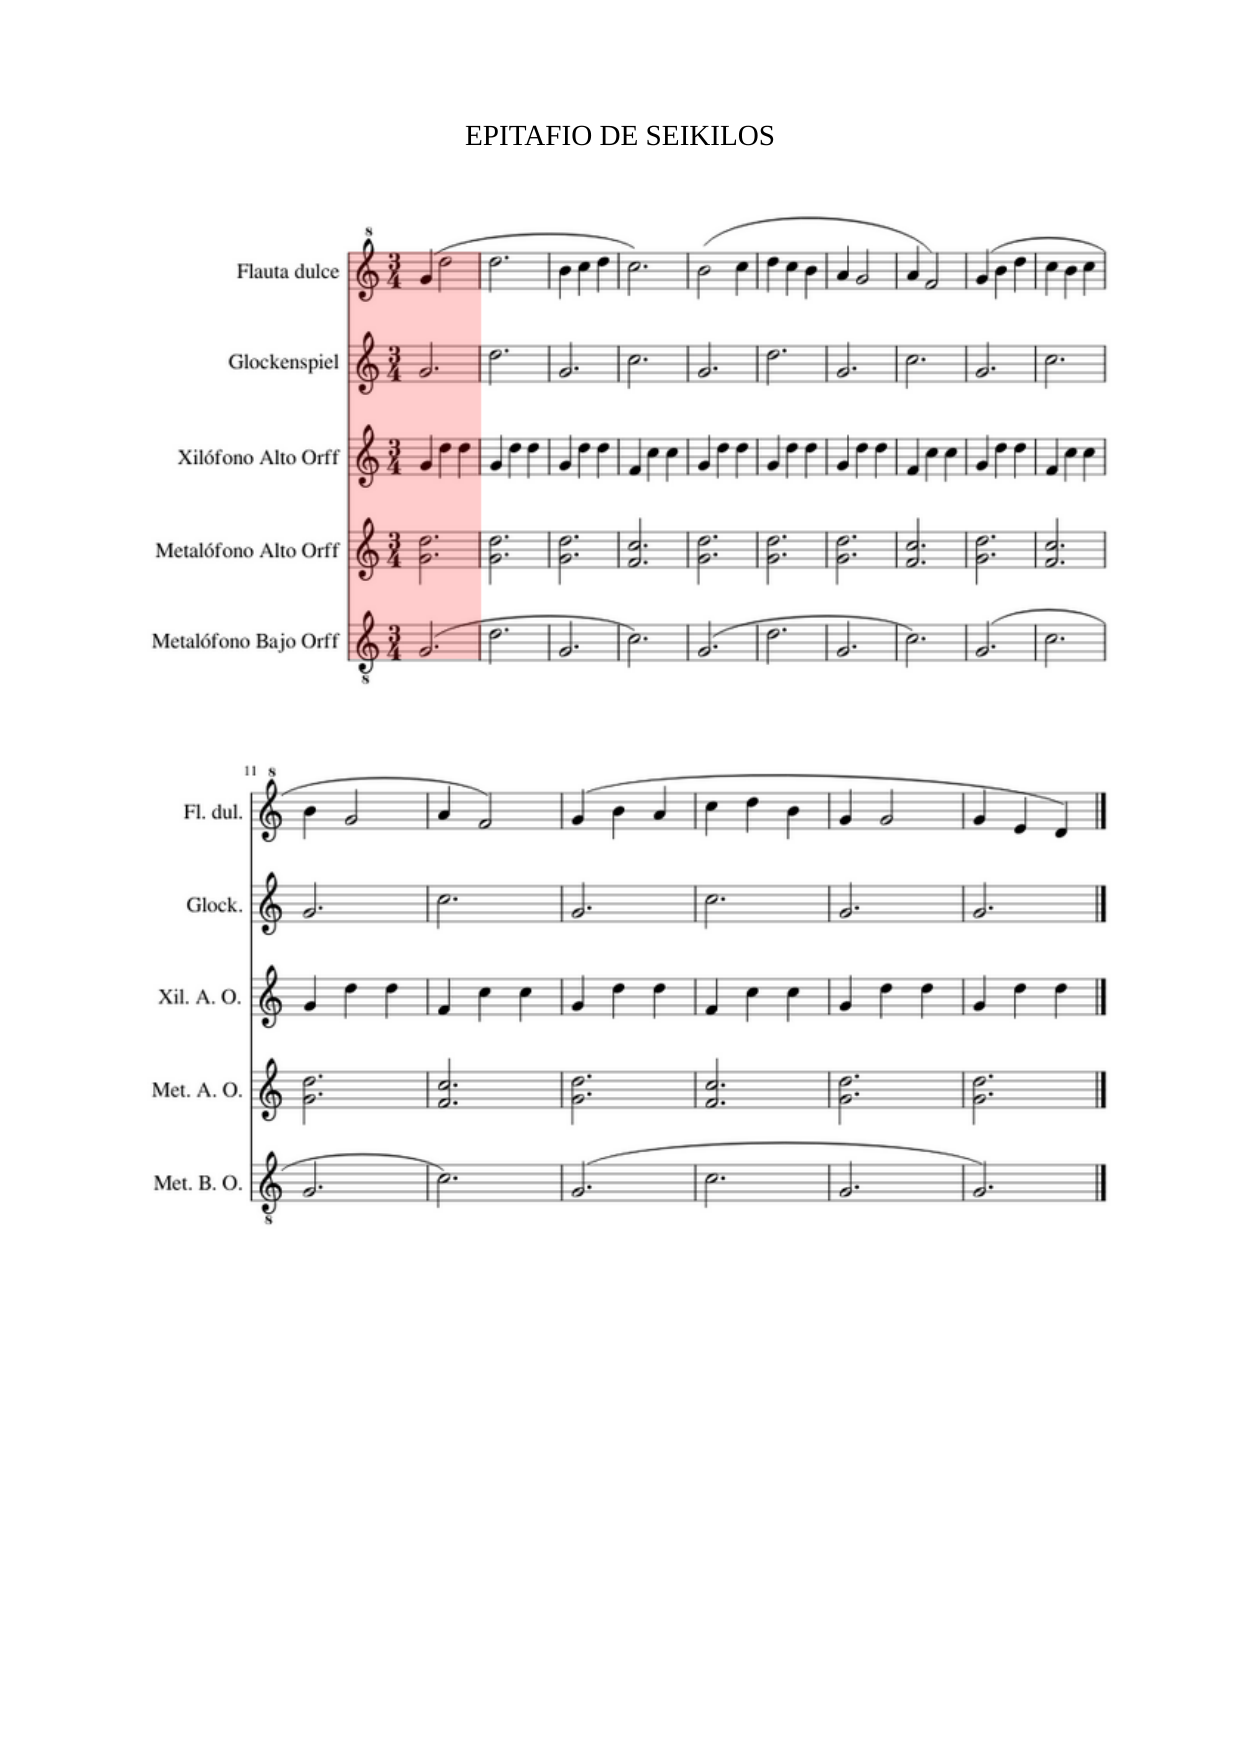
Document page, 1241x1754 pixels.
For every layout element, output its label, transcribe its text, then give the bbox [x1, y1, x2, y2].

picture [127, 181, 1131, 1248]
text EPITAFIO DE SEIKILOS [118, 118, 1122, 152]
